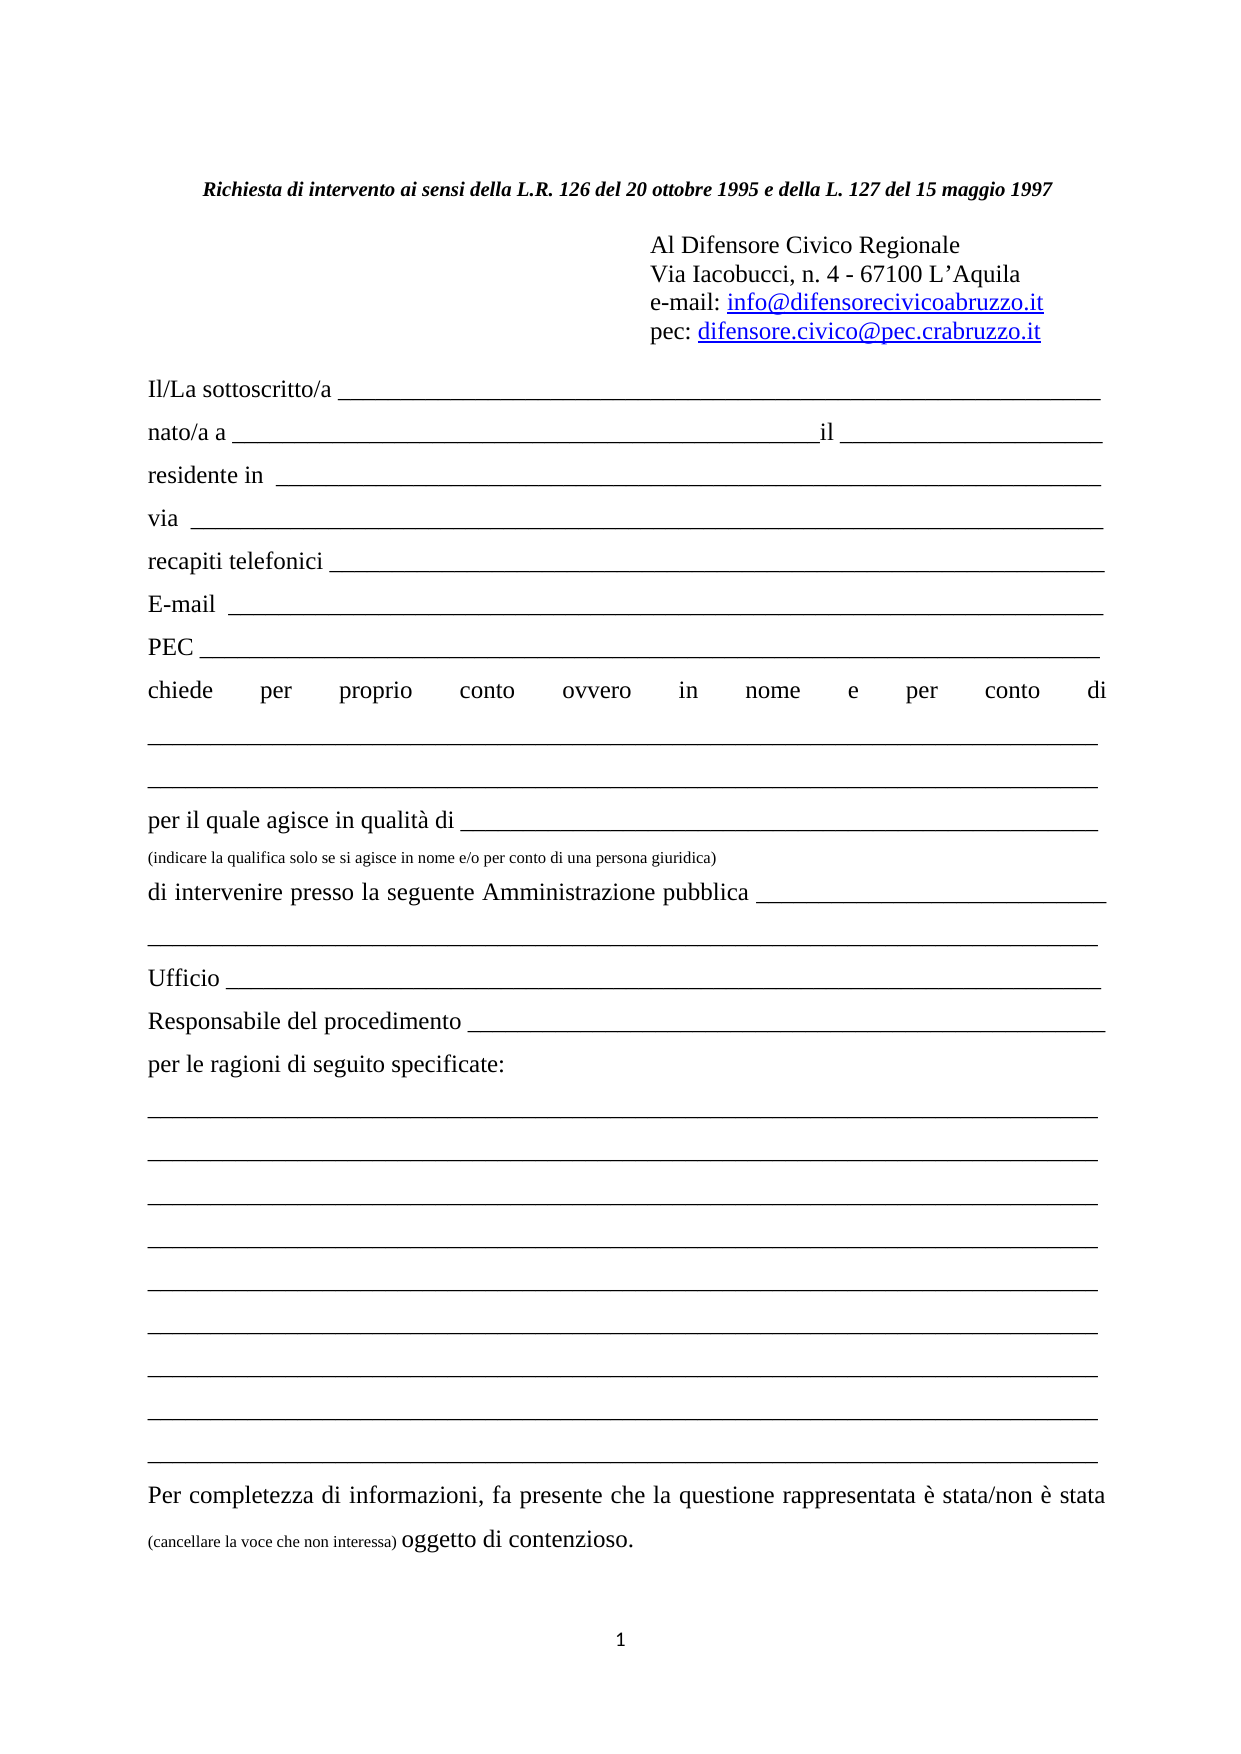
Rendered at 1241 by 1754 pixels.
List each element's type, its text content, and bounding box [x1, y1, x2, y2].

text chiede per proprio conto ovvero in nome e per conto di ________________________________________________________________________________________________________________________________________________________ [148, 676, 1107, 791]
text nato/a a _______________________________________________il _____________________ [148, 417, 1107, 446]
text PEC ________________________________________________________________________ [148, 632, 1107, 661]
text E-mail ______________________________________________________________________ [148, 589, 1107, 618]
text Via Iacobucci, n. 4 - 67100 L’Aquila [650, 259, 1092, 287]
text pec: difensore.civico@pec.crabruzzo.it [650, 316, 1092, 345]
text (indicare la qualifica solo se si agisce in nome e/o per conto di una persona giuridica) [148, 848, 1107, 867]
text ____________________________________________________________________________________________________________________________________________________________________________________________________________________________________________________________________________________________________________________________________________________________________________________________________________________________________________________________________________________________________________________________________________________________________________________________________________________________________________________________________________________________________________ [148, 1092, 1107, 1466]
text Richiesta di intervento ai sensi della L.R. 126 del 20 ottobre 1995 e della L. 127 del 15 maggio 1997 [148, 177, 1107, 201]
text recapiti telefonici ______________________________________________________________ [148, 546, 1107, 575]
text Responsabile del procedimento ___________________________________________________ [148, 1006, 1107, 1035]
text e-mail: info@difensorecivicoabruzzo.it [650, 287, 1092, 316]
text per le ragioni di seguito specificate: [148, 1049, 1107, 1078]
text Per completezza di informazioni, fa presente che la questione rappresentata è stata/non è stata (cancellare la voce che non interessa) oggetto di contenzioso. [148, 1481, 1107, 1552]
text Al Difensore Civico Regionale [650, 230, 1092, 259]
text per il quale agisce in qualità di ___________________________________________________ [148, 805, 1107, 834]
text Ufficio ______________________________________________________________________ [148, 963, 1107, 992]
text Il/La sottoscritto/a _____________________________________________________________ [148, 374, 1107, 402]
text residente in __________________________________________________________________ [148, 460, 1107, 489]
text di intervenire presso la seguente Amministrazione pubblica ____________________________ ____________________________________________________________________________ [148, 877, 1107, 949]
text via _________________________________________________________________________ [148, 503, 1107, 532]
